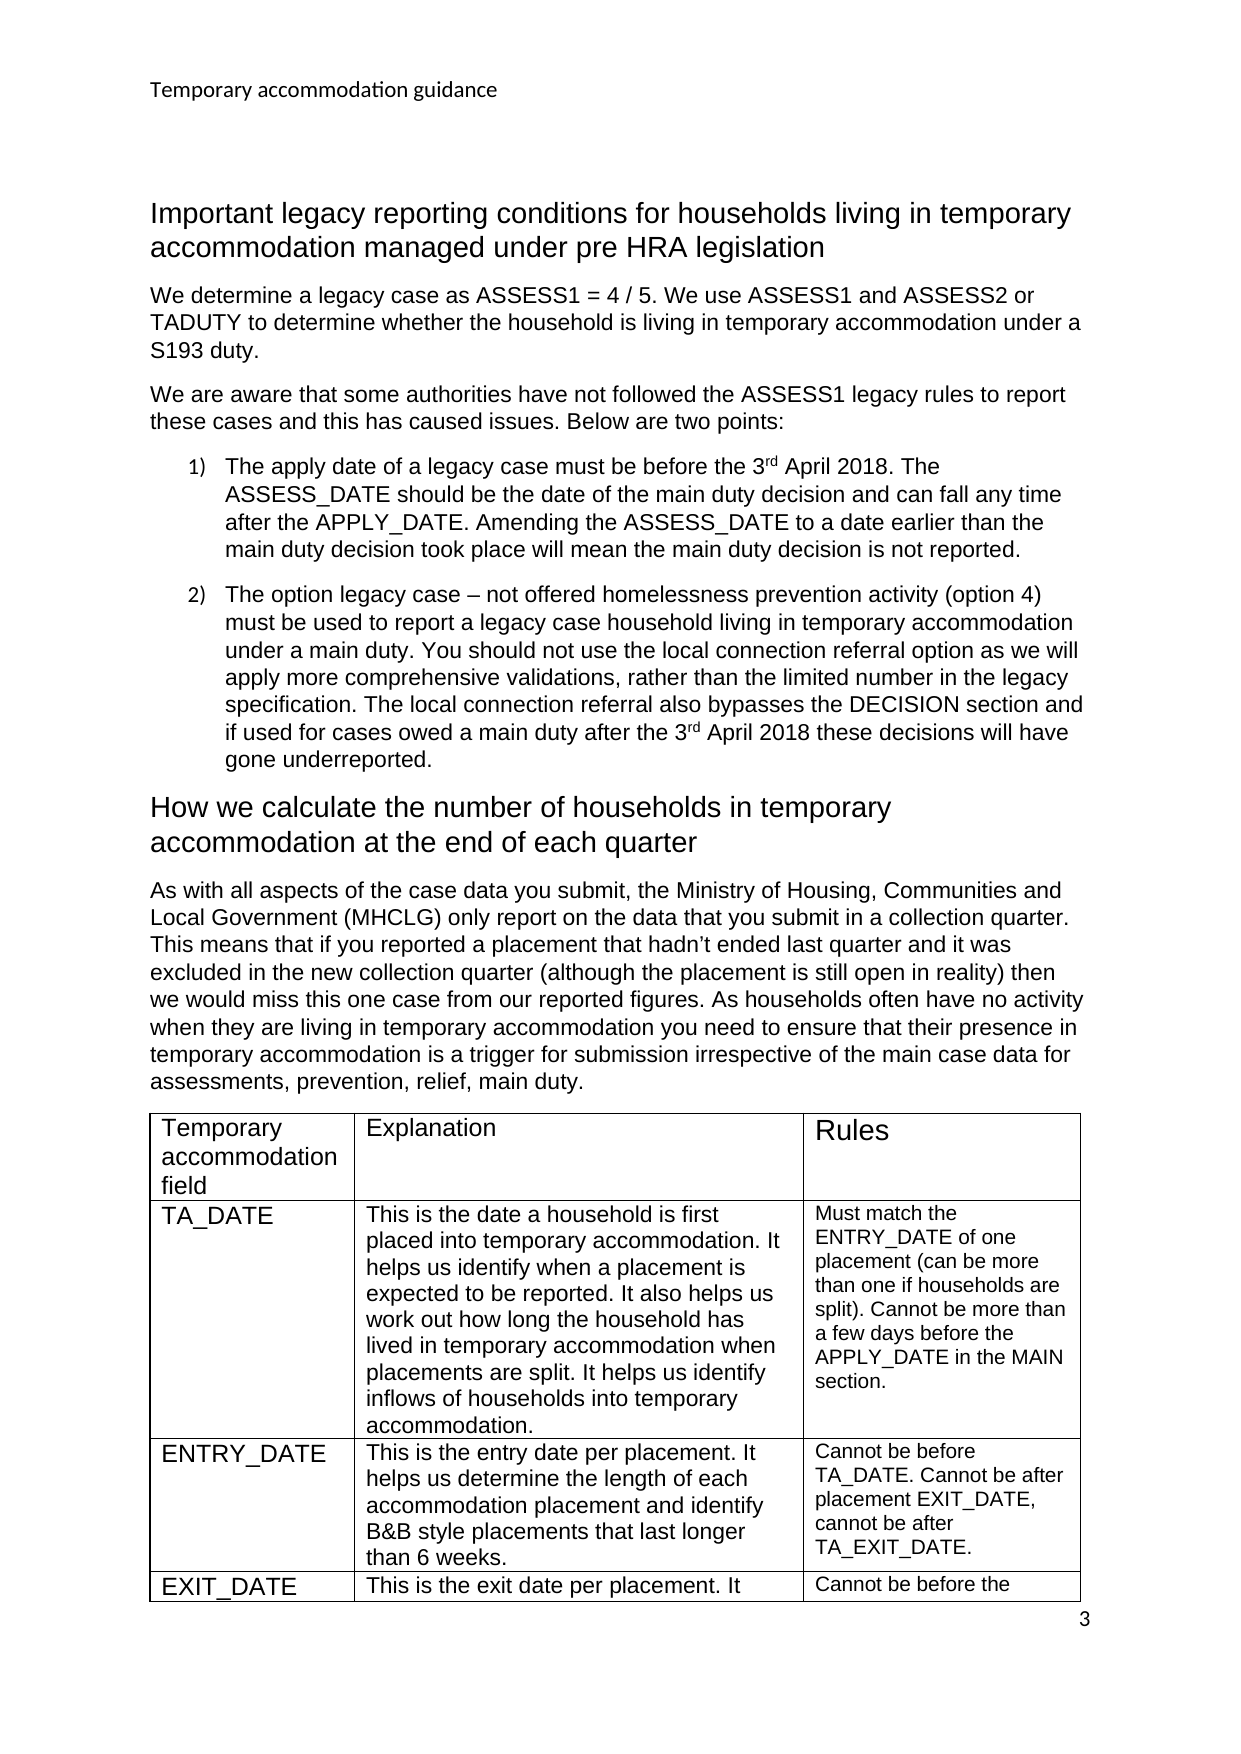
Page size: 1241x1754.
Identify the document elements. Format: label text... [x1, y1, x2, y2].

table_cell Cannot be before TA_DATE. Cannot be after placement EXIT_DATE, cannot be after TA_EXIT_DATE. [804, 1439, 1080, 1571]
text As with all aspects of the case data you submit, the Ministry of Housing, Communities and Local Government (MHCLG) only report on the data that you submit in a collection quarter. This means that if you reported a placement that hadn’t ended last quarter and it was excluded in the new collection quarter (although the placement is still open in reality) then we would miss this one case from our reported figures. As households often have no activity when they are living in temporary accommodation you need to ensure that their presence in temporary accommodation is a trigger for submission irrespective of the main case data for assessments, prevention, relief, main duty. [150, 877, 1090, 1095]
table_cell Cannot be before the [804, 1572, 1080, 1601]
table_cell This is the entry date per placement. It helps us determine the length of each accommodation placement and identify B&B style placements that last longer than 6 weeks. [355, 1439, 803, 1571]
table_cell ENTRY_DATE [151, 1439, 354, 1571]
text We determine a legacy case as ASSESS1 = 4 / 5. We use ASSESS1 and ASSESS2 or TADUTY to determine whether the household is living in temporary accommodation under a S193 duty. [150, 282, 1090, 363]
table_cell TA_DATE [151, 1201, 354, 1438]
subtitle Important legacy reporting conditions for households living in temporary accommodation managed under pre HRA legislation [150, 196, 1090, 264]
subtitle How we calculate the number of households in temporary accommodation at the end of each quarter [150, 790, 1090, 859]
list The option legacy case – not offered homelessness prevention activity (option 4) must be used to report a legacy case household living in temporary accommodation under a main duty. You should not use the local connection referral option as we will apply more comprehensive validations, rather than the limited number in the legacy specification. The local connection referral also bypasses the DECISION section and if used for cases owed a main duty after the 3rd April 2018 these decisions will have gone underreported. [187, 580, 1090, 773]
table_header Temporary accommodation field [151, 1114, 354, 1200]
table_cell This is the exit date per placement. It [355, 1572, 803, 1601]
list The apply date of a legacy case must be before the 3rd April 2018. The ASSESS_DATE should be the date of the main duty decision and can fall any time after the APPLY_DATE. Amending the ASSESS_DATE to a date earlier than the main duty decision took place will mean the main duty decision is not reported. [187, 452, 1090, 562]
table_cell Must match the ENTRY_DATE of one placement (can be more than one if households are split). Cannot be more than a few days before the APPLY_DATE in the MAIN section. [804, 1201, 1080, 1438]
table_header Explanation [355, 1114, 803, 1200]
table_cell This is the date a household is first placed into temporary accommodation. It helps us identify when a placement is expected to be reported. It also helps us work out how long the household has lived in temporary accommodation when placements are split. It helps us identify inflows of households into temporary accommodation. [355, 1201, 803, 1438]
table_cell EXIT_DATE [151, 1572, 354, 1601]
text We are aware that some authorities have not followed the ASSESS1 legacy rules to report these cases and this has caused issues. Below are two points: [150, 381, 1090, 434]
table_header Rules [804, 1114, 1080, 1200]
